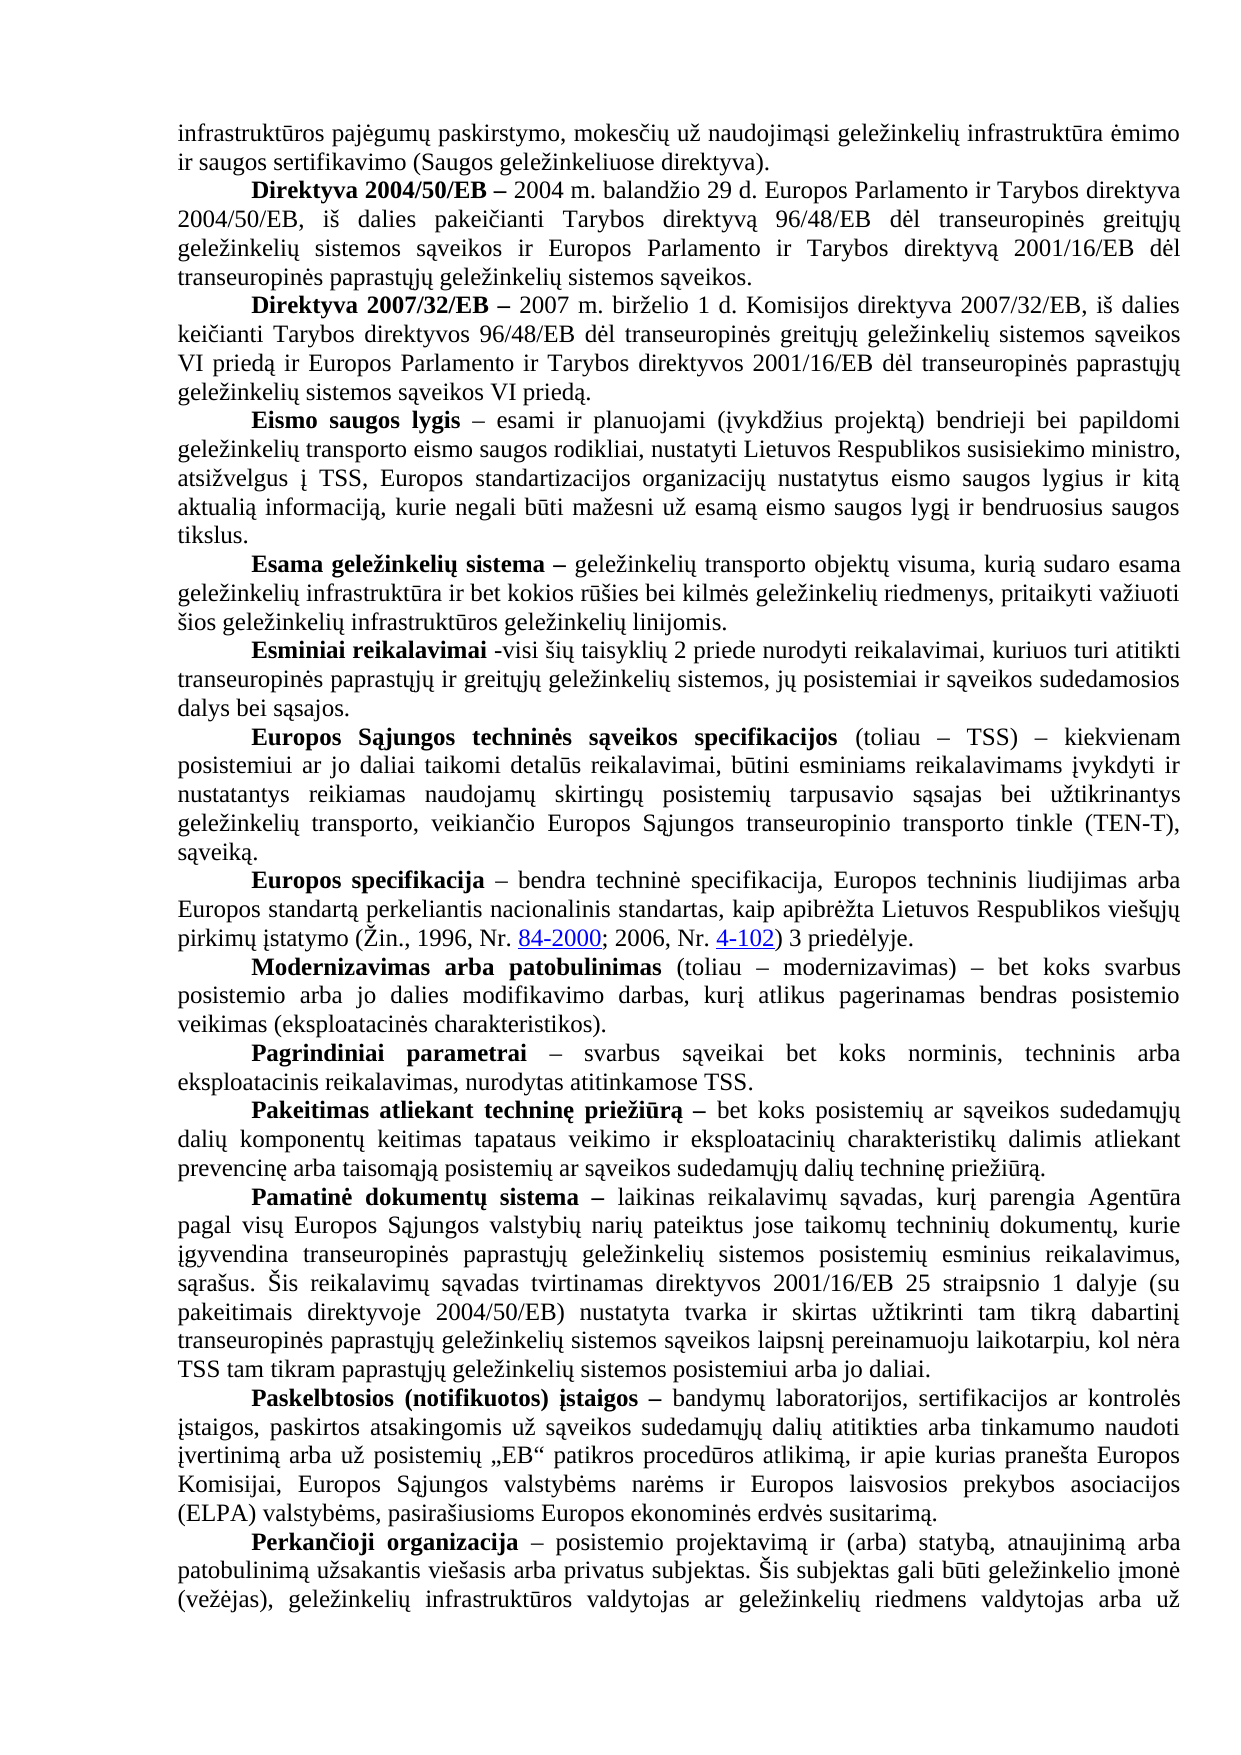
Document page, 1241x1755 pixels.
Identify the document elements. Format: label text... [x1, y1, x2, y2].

text infrastruktūros pajėgumų paskirstymo, mokesčių už naudojimąsi geležinkelių infrastruktūra ėmimo ir saugos sertifikavimo (Saugos geležinkeliuose direktyva). [177, 118, 1181, 176]
text Direktyva 2007/32/EB – 2007 m. birželio 1 d. Komisijos direktyva 2007/32/EB, iš dalies keičianti Tarybos direktyvos 96/48/EB dėl transeuropinės greitųjų geležinkelių sistemos sąveikos VI priedą ir Europos Parlamento ir Tarybos direktyvos 2001/16/EB dėl transeuropinės paprastųjų geležinkelių sistemos sąveikos VI priedą. [177, 291, 1181, 406]
text Pagrindiniai parametrai – svarbus sąveikai bet koks norminis, techninis arba eksploatacinis reikalavimas, nurodytas atitinkamose TSS. [177, 1038, 1181, 1096]
text Direktyva 2004/50/EB – 2004 m. balandžio 29 d. Europos Parlamento ir Tarybos direktyva 2004/50/EB, iš dalies pakeičianti Tarybos direktyvą 96/48/EB dėl transeuropinės greitųjų geležinkelių sistemos sąveikos ir Europos Parlamento ir Tarybos direktyvą 2001/16/EB dėl transeuropinės paprastųjų geležinkelių sistemos sąveikos. [177, 176, 1181, 291]
text Pakeitimas atliekant techninę priežiūrą – bet koks posistemių ar sąveikos sudedamųjų dalių komponentų keitimas tapataus veikimo ir eksploatacinių charakteristikų dalimis atliekant prevencinę arba taisomąją posistemių ar sąveikos sudedamųjų dalių techninę priežiūrą. [177, 1096, 1181, 1182]
text Esama geležinkelių sistema – geležinkelių transporto objektų visuma, kurią sudaro esama geležinkelių infrastruktūra ir bet kokios rūšies bei kilmės geležinkelių riedmenys, pritaikyti važiuoti šios geležinkelių infrastruktūros geležinkelių linijomis. [177, 549, 1181, 636]
text Pamatinė dokumentų sistema – laikinas reikalavimų sąvadas, kurį parengia Agentūra pagal visų Europos Sąjungos valstybių narių pateiktus jose taikomų techninių dokumentų, kurie įgyvendina transeuropinės paprastųjų geležinkelių sistemos posistemių esminius reikalavimus, sąrašus. Šis reikalavimų sąvadas tvirtinamas direktyvos 2001/16/EB 25 straipsnio 1 dalyje (su pakeitimais direktyvoje 2004/50/EB) nustatyta tvarka ir skirtas užtikrinti tam tikrą dabartinį transeuropinės paprastųjų geležinkelių sistemos sąveikos laipsnį pereinamuoju laikotarpiu, kol nėra TSS tam tikram paprastųjų geležinkelių sistemos posistemiui arba jo daliai. [177, 1182, 1181, 1383]
text Modernizavimas arba patobulinimas (toliau – modernizavimas) – bet koks svarbus posistemio arba jo dalies modifikavimo darbas, kurį atlikus pagerinamas bendras posistemio veikimas (eksploatacinės charakteristikos). [177, 952, 1181, 1038]
text Paskelbtosios (notifikuotos) įstaigos – bandymų laboratorijos, sertifikacijos ar kontrolės įstaigos, paskirtos atsakingomis už sąveikos sudedamųjų dalių atitikties arba tinkamumo naudoti įvertinimą arba už posistemių „EB“ patikros procedūros atlikimą, ir apie kurias pranešta Europos Komisijai, Europos Sąjungos valstybėms narėms ir Europos laisvosios prekybos asociacijos (ELPA) valstybėms, pasirašiusioms Europos ekonominės erdvės susitarimą. [177, 1383, 1181, 1527]
text Perkančioji organizacija – posistemio projektavimą ir (arba) statybą, atnaujinimą arba patobulinimą užsakantis viešasis arba privatus subjektas. Šis subjektas gali būti geležinkelio įmonė (vežėjas), geležinkelių infrastruktūros valdytojas ar geležinkelių riedmens valdytojas arba už [177, 1527, 1181, 1613]
text Europos specifikacija – bendra techninė specifikacija, Europos techninis liudijimas arba Europos standartą perkeliantis nacionalinis standartas, kaip apibrėžta Lietuvos Respublikos viešųjų pirkimų įstatymo (Žin., 1996, Nr. 84-2000; 2006, Nr. 4-102) 3 priedėlyje. [177, 866, 1181, 952]
text Esminiai reikalavimai -visi šių taisyklių 2 priede nurodyti reikalavimai, kuriuos turi atitikti transeuropinės paprastųjų ir greitųjų geležinkelių sistemos, jų posistemiai ir sąveikos sudedamosios dalys bei sąsajos. [177, 636, 1181, 722]
text Eismo saugos lygis – esami ir planuojami (įvykdžius projektą) bendrieji bei papildomi geležinkelių transporto eismo saugos rodikliai, nustatyti Lietuvos Respublikos susisiekimo ministro, atsižvelgus į TSS, Europos standartizacijos organizacijų nustatytus eismo saugos lygius ir kitą aktualią informaciją, kurie negali būti mažesni už esamą eismo saugos lygį ir bendruosius saugos tikslus. [177, 406, 1181, 549]
text Europos Sąjungos techninės sąveikos specifikacijos (toliau – TSS) – kiekvienam posistemiui ar jo daliai taikomi detalūs reikalavimai, būtini esminiams reikalavimams įvykdyti ir nustatantys reikiamas naudojamų skirtingų posistemių tarpusavio sąsajas bei užtikrinantys geležinkelių transporto, veikiančio Europos Sąjungos transeuropinio transporto tinkle (TEN-T), sąveiką. [177, 722, 1181, 866]
